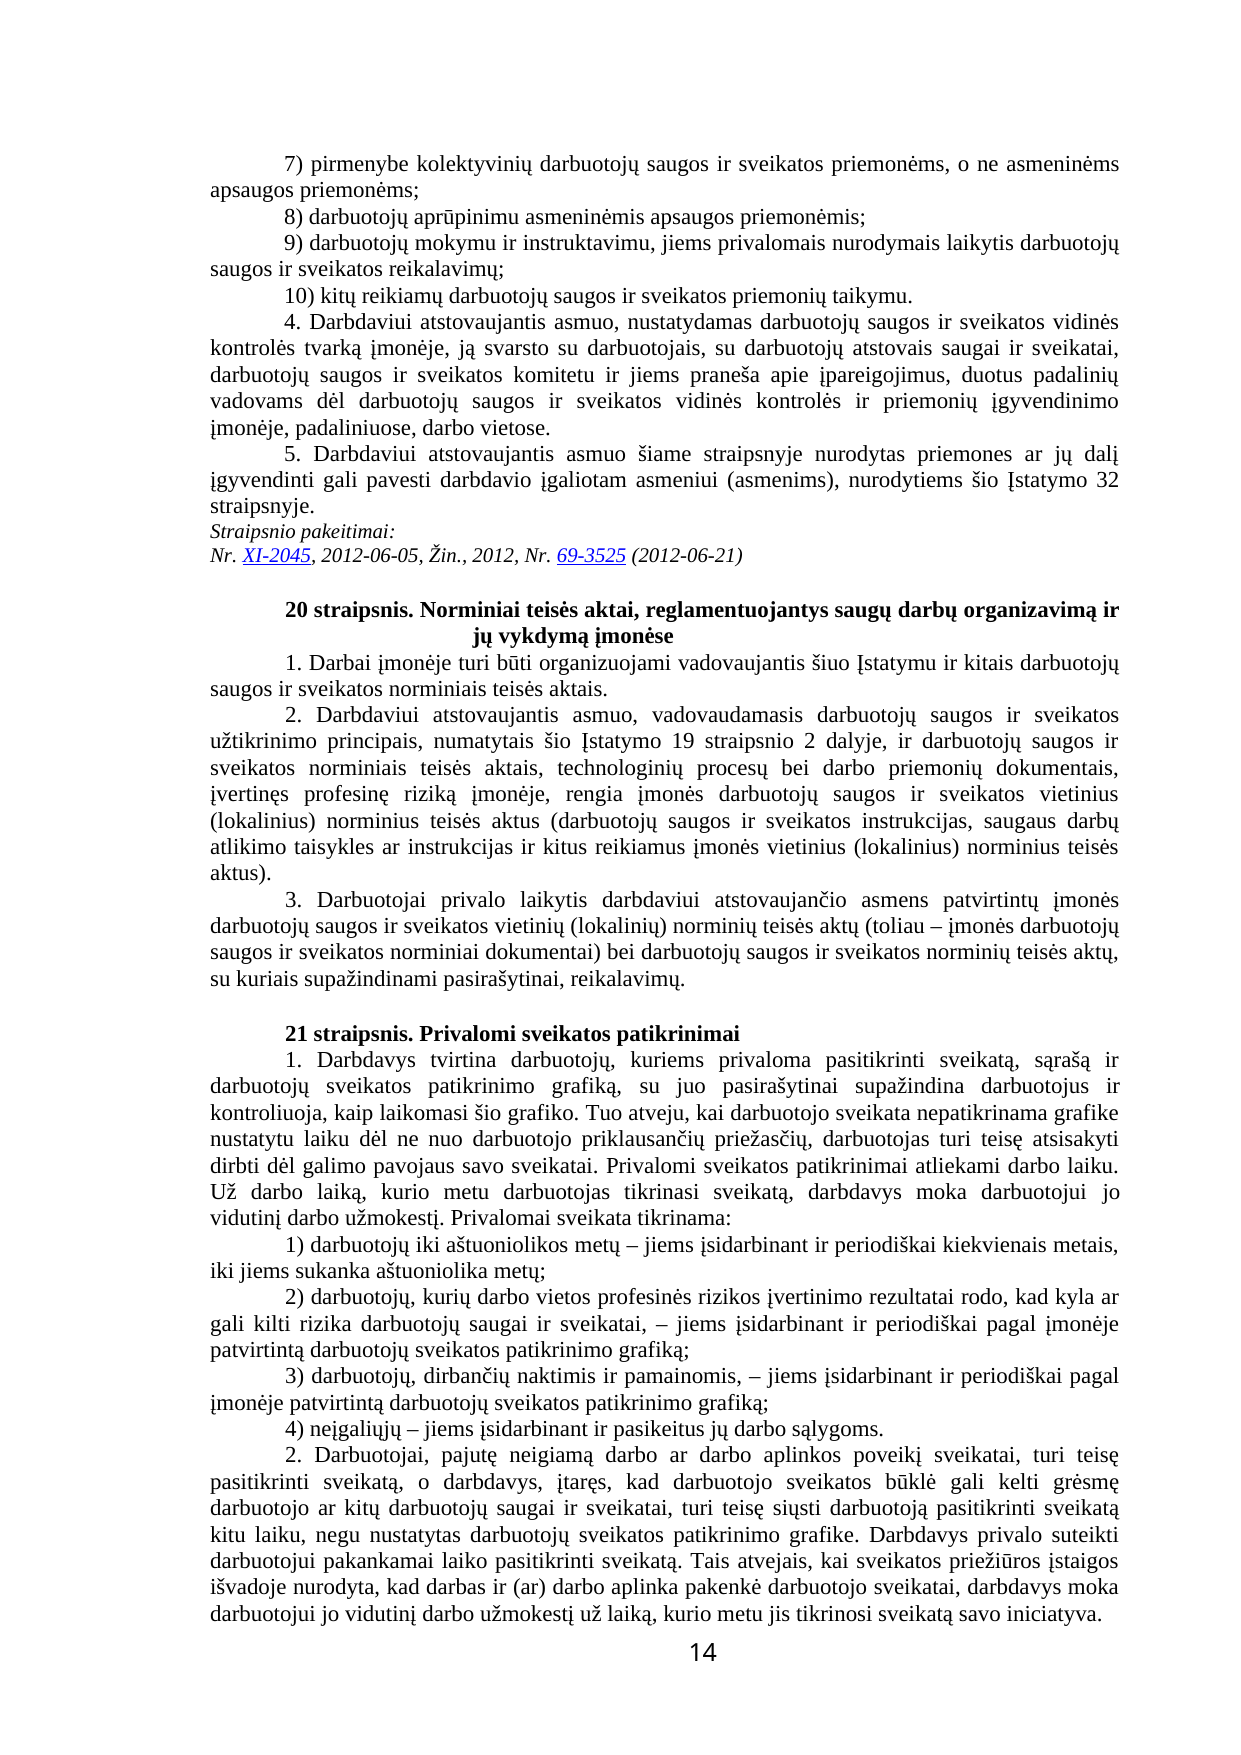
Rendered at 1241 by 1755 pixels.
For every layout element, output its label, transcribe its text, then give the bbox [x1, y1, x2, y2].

text Straipsnio pakeitimai: [210, 519, 1120, 543]
text 3. Darbuotojai privalo laikytis darbdaviui atstovaujančio asmens patvirtintų įmonės darbuotojų saugos ir sveikatos vietinių (lokalinių) norminių teisės aktų (toliau – įmonės darbuotojų saugos ir sveikatos norminiai dokumentai) bei darbuotojų saugos ir sveikatos norminių teisės aktų, su kuriais supažindinami pasirašytinai, reikalavimų. [210, 886, 1120, 991]
text 9) darbuotojų mokymu ir instruktavimu, jiems privalomais nurodymais laikytis darbuotojų saugos ir sveikatos reikalavimų; [210, 229, 1120, 282]
text 21 straipsnis. Privalomi sveikatos patikrinimai [210, 1020, 1120, 1046]
text 2. Darbdaviui atstovaujantis asmuo, vadovaudamasis darbuotojų saugos ir sveikatos užtikrinimo principais, numatytais šio Įstatymo 19 straipsnio 2 dalyje, ir darbuotojų saugos ir sveikatos norminiais teisės aktais, technologinių procesų bei darbo priemonių dokumentais, įvertinęs profesinę riziką įmonėje, rengia įmonės darbuotojų saugos ir sveikatos vietinius (lokalinius) norminius teisės aktus (darbuotojų saugos ir sveikatos instrukcijas, saugaus darbų atlikimo taisykles ar instrukcijas ir kitus reikiamus įmonės vietinius (lokalinius) norminius teisės aktus). [210, 701, 1120, 886]
text 10) kitų reikiamų darbuotojų saugos ir sveikatos priemonių taikymu. [210, 282, 1120, 308]
text 1. Darbai įmonėje turi būti organizuojami vadovaujantis šiuo Įstatymu ir kitais darbuotojų saugos ir sveikatos norminiais teisės aktais. [210, 648, 1120, 701]
text 4) neįgaliųjų – jiems įsidarbinant ir pasikeitus jų darbo sąlygoms. [210, 1415, 1120, 1442]
text 4. Darbdaviui atstovaujantis asmuo, nustatydamas darbuotojų saugos ir sveikatos vidinės kontrolės tvarką įmonėje, ją svarsto su darbuotojais, su darbuotojų atstovais saugai ir sveikatai, darbuotojų saugos ir sveikatos komitetu ir jiems praneša apie įpareigojimus, duotus padalinių vadovams dėl darbuotojų saugos ir sveikatos vidinės kontrolės ir priemonių įgyvendinimo įmonėje, padaliniuose, darbo vietose. [210, 308, 1120, 440]
text Nr. XI-2045, 2012-06-05, Žin., 2012, Nr. 69-3525 (2012-06-21) [210, 543, 1120, 567]
text 1) darbuotojų iki aštuoniolikos metų – jiems įsidarbinant ir periodiškai kiekvienais metais, iki jiems sukanka aštuoniolika metų; [210, 1231, 1120, 1283]
text 2) darbuotojų, kurių darbo vietos profesinės rizikos įvertinimo rezultatai rodo, kad kyla ar gali kilti rizika darbuotojų saugai ir sveikatai, – jiems įsidarbinant ir periodiškai pagal įmonėje patvirtintą darbuotojų sveikatos patikrinimo grafiką; [210, 1283, 1120, 1362]
text 5. Darbdaviui atstovaujantis asmuo šiame straipsnyje nurodytas priemones ar jų dalį įgyvendinti gali pavesti darbdavio įgaliotam asmeniui (asmenims), nurodytiems šio Įstatymo 32 straipsnyje. [210, 440, 1120, 519]
text 7) pirmenybe kolektyvinių darbuotojų saugos ir sveikatos priemonėms, o ne asmeninėms apsaugos priemonėms; [210, 150, 1120, 203]
text 20 straipsnis. Norminiai teisės aktai, reglamentuojantys saugų darbų organizavimą ir jų vykdymą įmonėse [285, 596, 1120, 648]
text 2. Darbuotojai, pajutę neigiamą darbo ar darbo aplinkos poveikį sveikatai, turi teisę pasitikrinti sveikatą, o darbdavys, įtaręs, kad darbuotojo sveikatos būklė gali kelti grėsmę darbuotojo ar kitų darbuotojų saugai ir sveikatai, turi teisę siųsti darbuotoją pasitikrinti sveikatą kitu laiku, negu nustatytas darbuotojų sveikatos patikrinimo grafike. Darbdavys privalo suteikti darbuotojui pakankamai laiko pasitikrinti sveikatą. Tais atvejais, kai sveikatos priežiūros įstaigos išvadoje nurodyta, kad darbas ir (ar) darbo aplinka pakenkė darbuotojo sveikatai, darbdavys moka darbuotojui jo vidutinį darbo užmokestį už laiką, kurio metu jis tikrinosi sveikatą savo iniciatyva. [210, 1442, 1120, 1626]
text 3) darbuotojų, dirbančių naktimis ir pamainomis, – jiems įsidarbinant ir periodiškai pagal įmonėje patvirtintą darbuotojų sveikatos patikrinimo grafiką; [210, 1362, 1120, 1415]
text 8) darbuotojų aprūpinimu asmeninėmis apsaugos priemonėmis; [210, 203, 1120, 229]
text 1. Darbdavys tvirtina darbuotojų, kuriems privaloma pasitikrinti sveikatą, sąrašą ir darbuotojų sveikatos patikrinimo grafiką, su juo pasirašytinai supažindina darbuotojus ir kontroliuoja, kaip laikomasi šio grafiko. Tuo atveju, kai darbuotojo sveikata nepatikrinama grafike nustatytu laiku dėl ne nuo darbuotojo priklausančių priežasčių, darbuotojas turi teisę atsisakyti dirbti dėl galimo pavojaus savo sveikatai. Privalomi sveikatos patikrinimai atliekami darbo laiku. Už darbo laiką, kurio metu darbuotojas tikrinasi sveikatą, darbdavys moka darbuotojui jo vidutinį darbo užmokestį. Privalomai sveikata tikrinama: [210, 1046, 1120, 1231]
